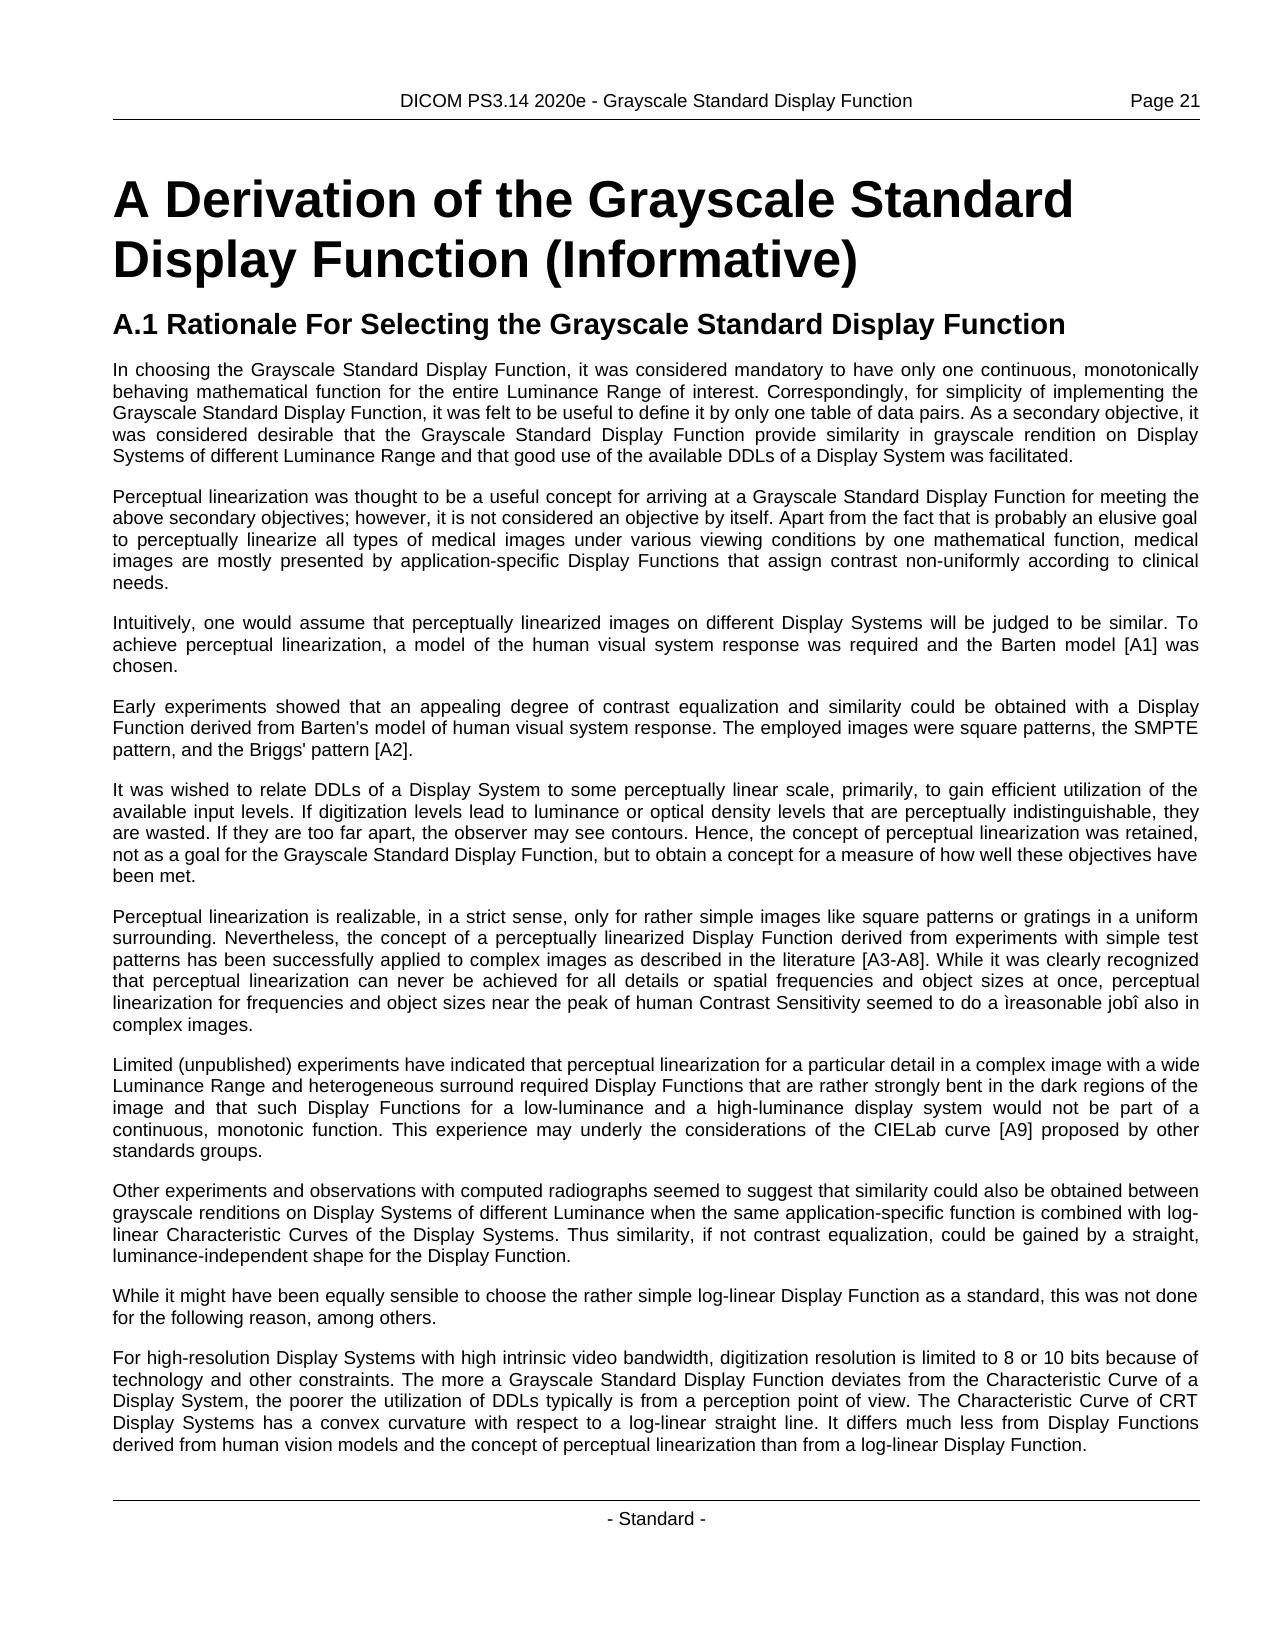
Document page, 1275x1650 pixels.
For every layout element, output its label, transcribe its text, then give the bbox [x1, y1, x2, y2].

text It was wished to relate DDLs of a Display System to some perceptually linear scale, primarily, to gain efficient utilization of the available input levels. If digitization levels lead to luminance or optical density levels that are perceptually indistinguishable, they are wasted. If they are too far apart, the observer may see contours. Hence, the concept of perceptual linearization was retained, not as a goal for the Grayscale Standard Display Function, but to obtain a concept for a measure of how well these objectives have been met. [112, 779, 1200, 887]
text For high-resolution Display Systems with high intrinsic video bandwidth, digitization resolution is limited to 8 or 10 bits because of technology and other constraints. The more a Grayscale Standard Display Function deviates from the Characteristic Curve of a Display System, the poorer the utilization of DDLs typically is from a perception point of view. The Characteristic Curve of CRT Display Systems has a convex curvature with respect to a log-linear straight line. It differs much less from Display Functions derived from human vision models and the concept of perceptual linearization than from a log-linear Display Function. [112, 1347, 1200, 1455]
text A.1 Rationale For Selecting the Grayscale Standard Display Function [112, 307, 1200, 340]
text Limited (unpublished) experiments have indicated that perceptual linearization for a particular detail in a complex image with a wide Luminance Range and heterogeneous surround required Display Functions that are rather strongly bent in the dark regions of the image and that such Display Functions for a low-luminance and a high-luminance display system would not be part of a continuous, monotonic function. This experience may underly the considerations of the CIELab curve [A9] proposed by other standards groups. [112, 1054, 1200, 1161]
text Perceptual linearization was thought to be a useful concept for arriving at a Grayscale Standard Display Function for meeting the above secondary objectives; however, it is not considered an objective by itself. Apart from the fact that is probably an elusive goal to perceptually linearize all types of medical images under various viewing conditions by one mathematical function, medical images are mostly presented by application-specific Display Functions that assign contrast non-uniformly according to clinical needs. [112, 486, 1200, 593]
text Intuitively, one would assume that perceptually linearized images on different Display Systems will be judged to be similar. To achieve perceptual linearization, a model of the human visual system response was required and the Barten model [A1] was chosen. [112, 612, 1200, 677]
text Early experiments showed that an appealing degree of contrast equalization and similarity could be obtained with a Display Function derived from Barten's model of human visual system response. The employed images were square patterns, the SMPTE pattern, and the Briggs' pattern [A2]. [112, 696, 1200, 760]
text A Derivation of the Grayscale Standard Display Function (Informative) [112, 169, 1200, 288]
text Perceptual linearization is realizable, in a strict sense, only for rather simple images like square patterns or gratings in a uniform surrounding. Nevertheless, the concept of a perceptually linearized Display Function derived from experiments with simple test patterns has been successfully applied to complex images as described in the literature [A3-A8]. While it was clearly recognized that perceptual linearization can never be achieved for all details or spatial frequencies and object sizes at once, perceptual linearization for frequencies and object sizes near the peak of human Contrast Sensitivity seemed to do a ìreasonable jobî also in complex images. [112, 906, 1200, 1035]
text While it might have been equally sensible to choose the rather simple log-linear Display Function as a standard, this was not done for the following reason, among others. [112, 1285, 1200, 1328]
text Other experiments and observations with computed radiographs seemed to suggest that similarity could also be obtained between grayscale renditions on Display Systems of different Luminance when the same application-specific function is combined with log-linear Characteristic Curves of the Display Systems. Thus similarity, if not contrast equalization, could be gained by a straight, luminance-independent shape for the Display Function. [112, 1180, 1200, 1266]
text In choosing the Grayscale Standard Display Function, it was considered mandatory to have only one continuous, monotonically behaving mathematical function for the entire Luminance Range of interest. Correspondingly, for simplicity of implementing the Grayscale Standard Display Function, it was felt to be useful to define it by only one table of data pairs. As a secondary objective, it was considered desirable that the Grayscale Standard Display Function provide similarity in grayscale rendition on Display Systems of different Luminance Range and that good use of the available DDLs of a Display System was facilitated. [112, 359, 1200, 467]
